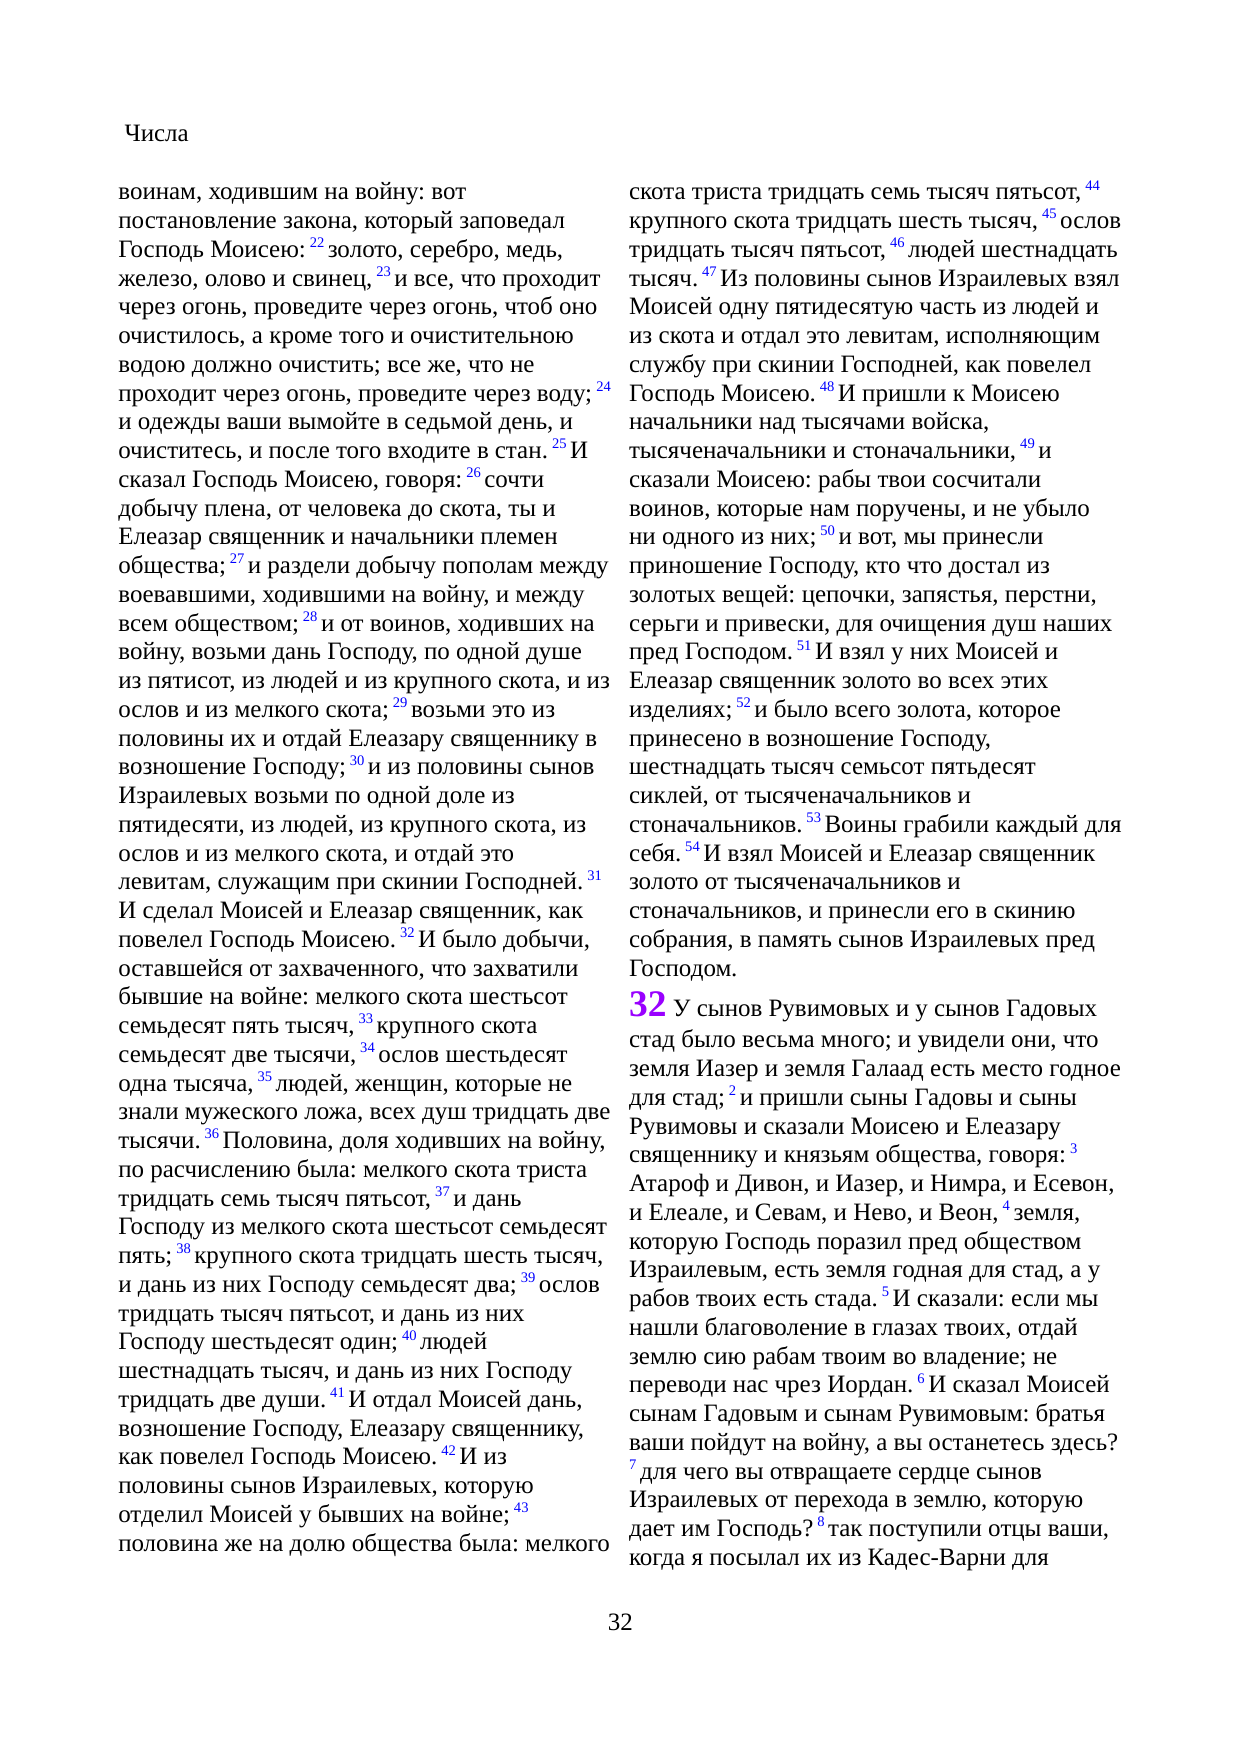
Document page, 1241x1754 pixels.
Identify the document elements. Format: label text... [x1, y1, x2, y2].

text воинам, ходившим на войну: вот постановление закона, который заповедал Господь Моисею: 22 золото, серебро, медь, железо, олово и свинец, 23 и все, что проходит через огонь, проведите через огонь, чтоб оно очистилось, а кроме того и очистительною водою должно очистить; все же, что не проходит через огонь, проведите через воду; 24 и одежды ваши вымойте в седьмой день, и очиститесь, и после того входите в стан. 25 И сказал Господь Моисею, говоря: 26 сочти добычу плена, от человека до скота, ты и Елеазар священник и начальники племен общества; 27 и раздели добычу пополам между воевавшими, ходившими на войну, и между всем обществом; 28 и от воинов, ходивших на войну, возьми дань Господу, по одной душе из пятисот, из людей и из крупного скота, и из ослов и из мелкого скота; 29 возьми это из половины их и отдай Елеазару священнику в возношение Господу; 30 и из половины сынов Израилевых возьми по одной доле из пятидесяти, из людей, из крупного скота, из ослов и из мелкого скота, и отдай это левитам, служащим при скинии Господней. 31 И сделал Моисей и Елеазар священник, как повелел Господь Моисею. 32 И было добычи, оставшейся от захваченного, что захватили бывшие на войне: мелкого скота шестьсот семьдесят пять тысяч, 33 крупного скота семьдесят две тысячи, 34 ослов шестьдесят одна тысяча, 35 людей, женщин, которые не знали мужеского ложа, всех душ тридцать две тысячи. 36 Половина, доля ходивших на войну, по расчислению была: мелкого скота триста тридцать семь тысяч пятьсот, 37 и дань Господу из мелкого скота шестьсот семьдесят пять; 38 крупного скота тридцать шесть тысяч, и дань из них Господу семьдесят два; 39 ослов тридцать тысяч пятьсот, и дань из них Господу шестьдесят один; 40 людей шестнадцать тысяч, и дань из них Господу тридцать две души. 41 И отдал Моисей дань, возношение Господу, Елеазару священнику, как повелел Господь Моисею. 42 И из половины сынов Израилевых, которую отделил Моисей у бывших на войне; 43 половина же на долю общества была: мелкого [118, 176, 611, 1556]
text скота триста тридцать семь тысяч пятьсот, 44 крупного скота тридцать шесть тысяч, 45 ослов тридцать тысяч пятьсот, 46 людей шестнадцать тысяч. 47 Из половины сынов Израилевых взял Моисей одну пятидесятую часть из людей и из скота и отдал это левитам, исполняющим службу при скинии Господней, как повелел Господь Моисею. 48 И пришли к Моисею начальники над тысячами войска, тысяченачальники и стоначальники, 49 и сказали Моисею: рабы твои сосчитали воинов, которые нам поручены, и не убыло ни одного из них; 50 и вот, мы принесли приношение Господу, кто что достал из золотых вещей: цепочки, запястья, перстни, серьги и привески, для очищения душ наших пред Господом. 51 И взял у них Моисей и Елеазар священник золото во всех этих изделиях; 52 и было всего золота, которое принесено в возношение Господу, шестнадцать тысяч семьсот пятьдесят сиклей, от тысяченачальников и стоначальников. 53 Воины грабили каждый для себя. 54 И взял Моисей и Елеазар священник золото от тысяченачальников и стоначальников, и принесли его в скинию собрания, в память сынов Израилевых пред Господом. [629, 176, 1122, 981]
text 32 У сынов Рувимовых и у сынов Гадовых стад было весьма много; и увидели они, что земля Иазер и земля Галаад есть место годное для стад; 2 и пришли сыны Гадовы и сыны Рувимовы и сказали Моисею и Елеазару священнику и князьям общества, говоря: 3 Атароф и Дивон, и Иазер, и Нимра, и Есевон, и Елеале, и Севам, и Нево, и Веон, 4 земля, которую Господь поразил пред обществом Израилевым, есть земля годная для стад, а у рабов твоих есть стада. 5 И сказали: если мы нашли благоволение в глазах твоих, отдай землю сию рабам твоим во владение; не переводи нас чрез Иордан. 6 И сказал Моисей сынам Гадовым и сынам Рувимовым: братья ваши пойдут на войну, а вы останетесь здесь? 7 для чего вы отвращаете сердце сынов Израилевых от перехода в землю, которую дает им Господь? 8 так поступили отцы ваши, когда я посылал их из Кадес-Варни для [629, 981, 1122, 1571]
